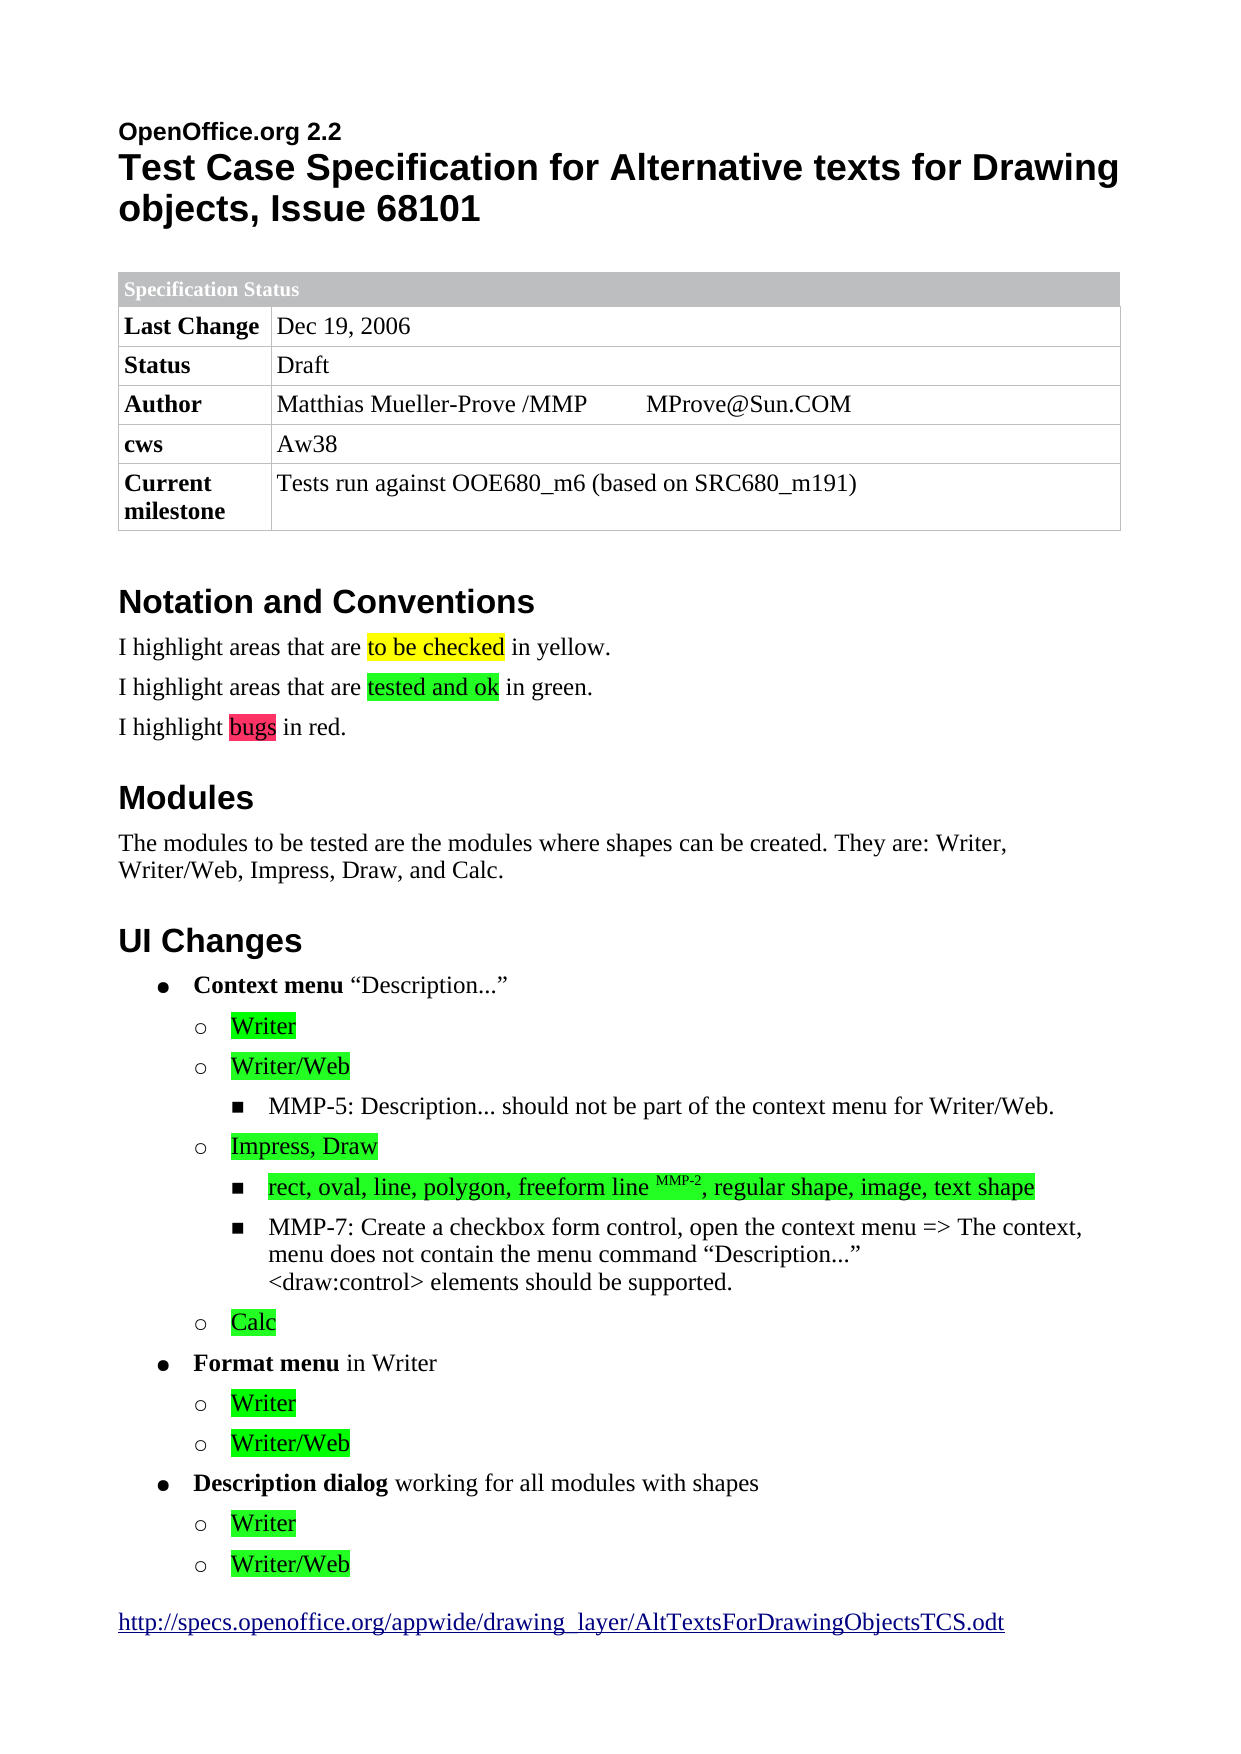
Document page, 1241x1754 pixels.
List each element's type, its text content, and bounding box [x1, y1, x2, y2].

table_cell Draft PRELIMINARY status is the initial conception of a specification. STANDARD A specification with status Standard is considered to be stable and has the approval of the i-Team. OBSOLETE An Obsolete specification is a specification that has been identified unnecessary. For example due to; technology changes or changes in other standards or specifications. [272, 347, 1120, 385]
text OpenOffice.org 2.2 [118, 118, 1122, 146]
list Writer/Web [193, 1550, 1122, 1577]
table_cell cws [119, 425, 271, 463]
subtitle Notation and Conventions [118, 583, 1122, 621]
text I highlight areas that are to be checked in yellow. [118, 633, 1122, 661]
text Test Case Specification for Alternative texts for Drawing objects, Issue 68101 [118, 146, 1122, 230]
table_cell Author [119, 386, 271, 424]
table_cell Aw38 [272, 425, 1120, 463]
list Writer [193, 1509, 1122, 1537]
table_cell Current milestone [119, 464, 271, 530]
table_cell Dec 19, 2006 [272, 307, 1120, 346]
list Format menu in Writer [156, 1349, 1122, 1376]
list Writer/Web [193, 1429, 1122, 1457]
subtitle UI Changes [118, 922, 1122, 959]
table_cell Status [119, 347, 271, 385]
list rect, oval, line, polygon, freeform line MMP-2, regular shape, image, text shape [231, 1173, 1122, 1200]
text I highlight areas that are tested and ok in green. [118, 673, 1122, 701]
table_cell Tests run against OOE680_m6 (based on SRC680_m191) [272, 464, 1120, 530]
list Context menu “Description...” [156, 972, 1122, 999]
list Impress, Draw [193, 1132, 1122, 1160]
text I highlight bugs in red. [118, 713, 1122, 741]
list Calc [193, 1308, 1122, 1336]
list Description dialog working for all modules with shapes [156, 1469, 1122, 1497]
list MMP-7: Create a checkbox form control, open the context menu => The context, menu does not contain the menu command “Description...” <draw:control> elements should be supported. [231, 1213, 1122, 1296]
list Writer [193, 1389, 1122, 1417]
text The modules to be tested are the modules where shapes can be created. They are: Writer, Writer/Web, Impress, Draw, and Calc. [118, 829, 1122, 884]
table_cell Matthias Mueller-Prove /MMP MProve@Sun.COM [272, 386, 1120, 424]
list MMP-5: Description... should not be part of the context menu for Writer/Web. [231, 1092, 1122, 1120]
list Writer [193, 1012, 1122, 1039]
table_header Specification Status [118, 272, 1120, 306]
table_cell Last Change [119, 307, 271, 346]
subtitle Modules [118, 779, 1122, 816]
list Writer/Web [193, 1052, 1122, 1080]
